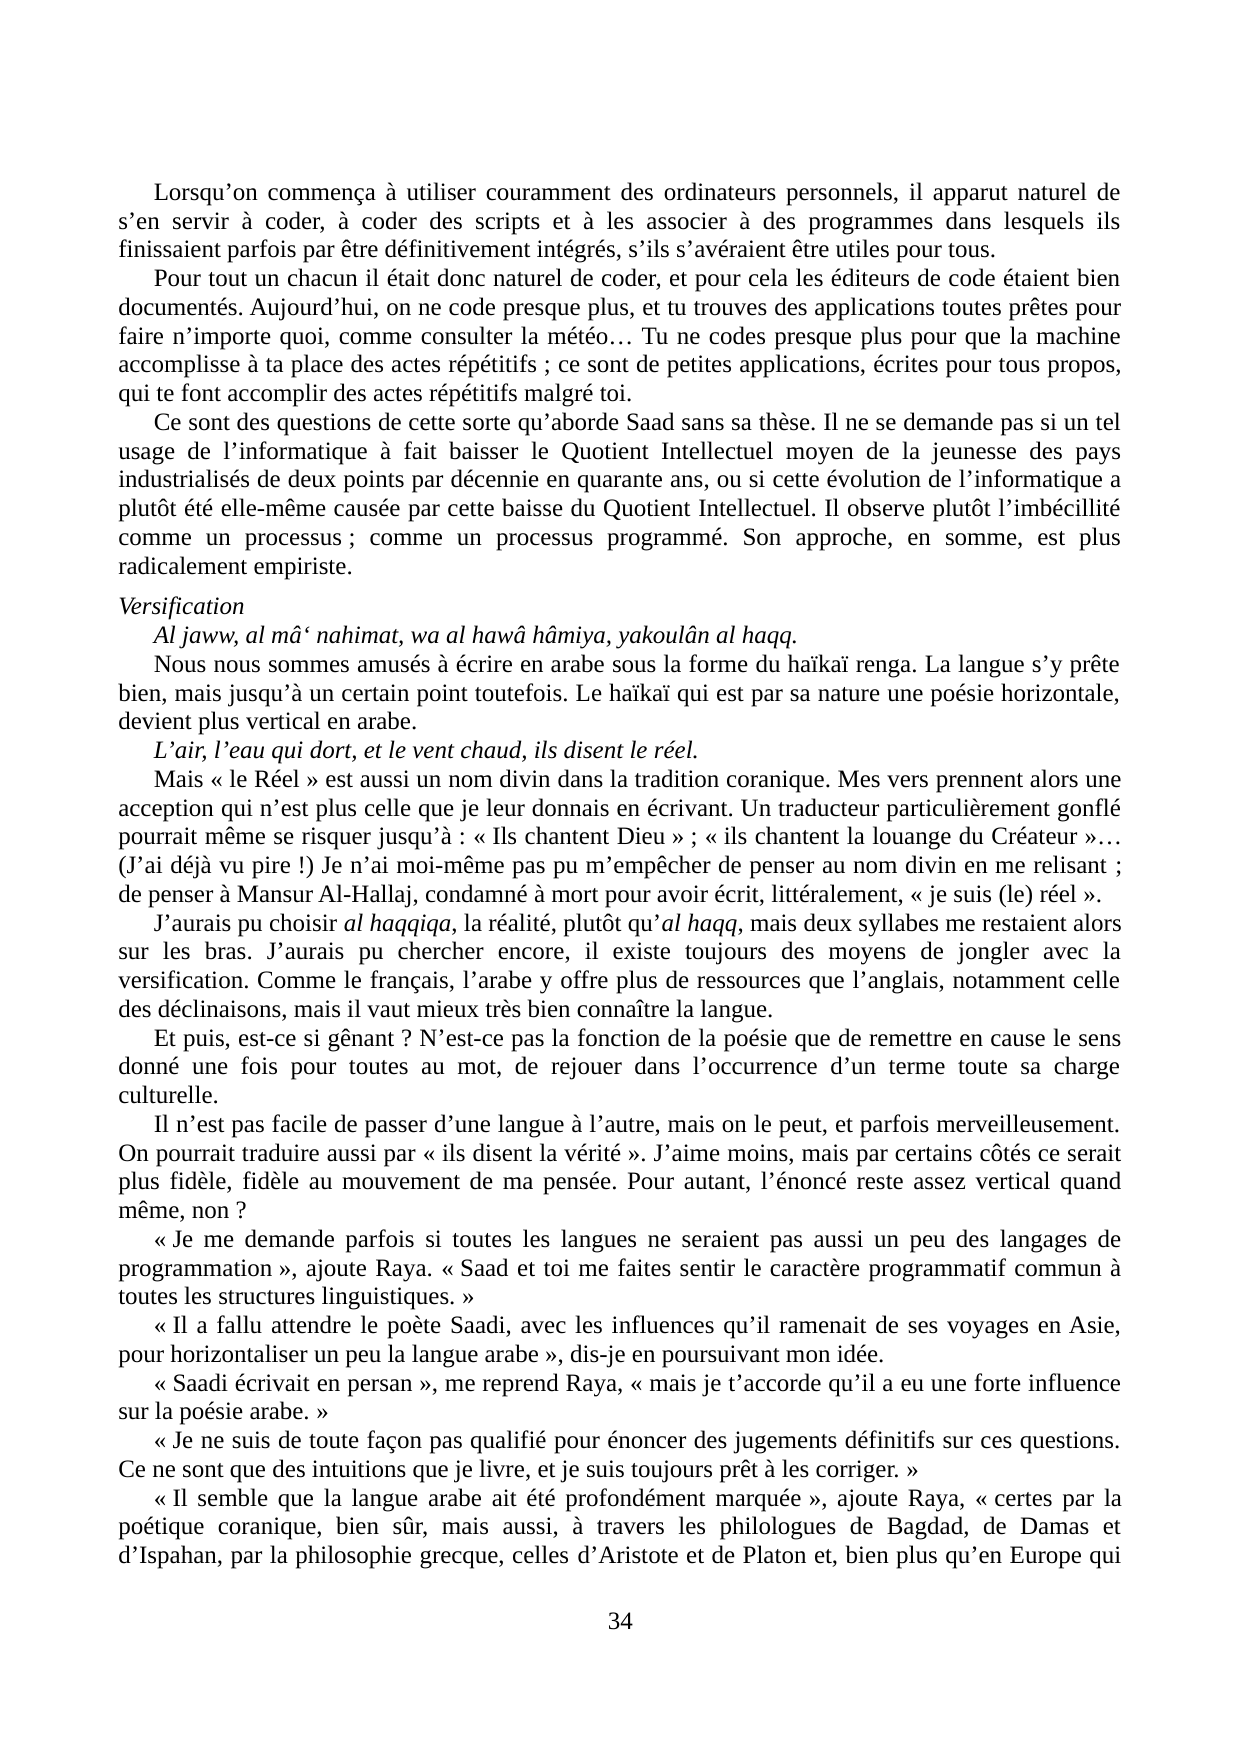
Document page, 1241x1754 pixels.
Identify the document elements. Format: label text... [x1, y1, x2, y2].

text Pour tout un chacun il était donc naturel de coder, et pour cela les éditeurs de code étaient bien documentés. Aujourd’hui, on ne code presque plus, et tu trouves des applications toutes prêtes pour faire n’importe quoi, comme consulter la météo… Tu ne codes presque plus pour que la machine accomplisse à ta place des actes répétitifs ; ce sont de petites applications, écrites pour tous propos, qui te font accomplir des actes répétitifs malgré toi. [118, 263, 1122, 407]
text Nous nous sommes amusés à écrire en arabe sous la forme du haïkaï renga. La langue s’y prête bien, mais jusqu’à un certain point toutefois. Le haïkaï qui est par sa nature une poésie horizontale, devient plus vertical en arabe. [118, 649, 1122, 735]
text « Il a fallu attendre le poète Saadi, avec les influences qu’il ramenait de ses voyages en Asie, pour horizontaliser un peu la langue arabe », dis-je en poursuivant mon idée. [118, 1310, 1122, 1368]
subtitle Versification [118, 591, 1122, 620]
text Lorsqu’on commença à utiliser couramment des ordinateurs personnels, il apparut naturel de s’en servir à coder, à coder des scripts et à les associer à des programmes dans lesquels ils finissaient parfois par être définitivement intégrés, s’ils s’avéraient être utiles pour tous. [118, 177, 1122, 263]
text « Saadi écrivait en persan », me reprend Raya, « mais je t’accorde qu’il a eu une forte influence sur la poésie arabe. » [118, 1368, 1122, 1425]
text Al jaww, al mâ‘ nahimat, wa al hawâ hâmiya, yakoulân al haqq. [118, 620, 1122, 649]
text Et puis, est-ce si gênant ? N’est-ce pas la fonction de la poésie que de remettre en cause le sens donné une fois pour toutes au mot, de rejouer dans l’occurrence d’un terme toute sa charge culturelle. [118, 1023, 1122, 1109]
text « Il semble que la langue arabe ait été profondément marquée », ajoute Raya, « certes par la poétique coranique, bien sûr, mais aussi, à travers les philologues de Bagdad, de Damas et d’Ispahan, par la philosophie grecque, celles d’Aristote et de Platon et, bien plus qu’en Europe qui [118, 1483, 1122, 1569]
text Ce sont des questions de cette sorte qu’aborde Saad sans sa thèse. Il ne se demande pas si un tel usage de l’informatique à fait baisser le Quotient Intellectuel moyen de la jeunesse des pays industrialisés de deux points par décennie en quarante ans, ou si cette évolution de l’informatique a plutôt été elle-même causée par cette baisse du Quotient Intellectuel. Il observe plutôt l’imbécillité comme un processus ; comme un processus programmé. Son approche, en somme, est plus radicalement empiriste. [118, 407, 1122, 579]
text « Je me demande parfois si toutes les langues ne seraient pas aussi un peu des langages de programmation », ajoute Raya. « Saad et toi me faites sentir le caractère programmatif commun à toutes les structures linguistiques. » [118, 1224, 1122, 1310]
text L’air, l’eau qui dort, et le vent chaud, ils disent le réel. [118, 735, 1122, 764]
text J’aurais pu choisir al haqqiqa, la réalité, plutôt qu’al haqq, mais deux syllabes me restaient alors sur les bras. J’aurais pu chercher encore, il existe toujours des moyens de jongler avec la versification. Comme le français, l’arabe y offre plus de ressources que l’anglais, notamment celle des déclinaisons, mais il vaut mieux très bien connaître la langue. [118, 908, 1122, 1023]
text Mais « le Réel » est aussi un nom divin dans la tradition coranique. Mes vers prennent alors une acception qui n’est plus celle que je leur donnais en écrivant. Un traducteur particulièrement gonflé pourrait même se risquer jusqu’à : « Ils chantent Dieu » ; « ils chantent la louange du Créateur »… (J’ai déjà vu pire !) Je n’ai moi-même pas pu m’empêcher de penser au nom divin en me relisant ; de penser à Mansur Al-Hallaj, condamné à mort pour avoir écrit, littéralement, « je suis (le) réel ». [118, 764, 1122, 908]
text Il n’est pas facile de passer d’une langue à l’autre, mais on le peut, et parfois merveilleusement. On pourrait traduire aussi par « ils disent la vérité ». J’aime moins, mais par certains côtés ce serait plus fidèle, fidèle au mouvement de ma pensée. Pour autant, l’énoncé reste assez vertical quand même, non ? [118, 1109, 1122, 1224]
text « Je ne suis de toute façon pas qualifié pour énoncer des jugements définitifs sur ces questions. Ce ne sont que des intuitions que je livre, et je suis toujours prêt à les corriger. » [118, 1425, 1122, 1483]
